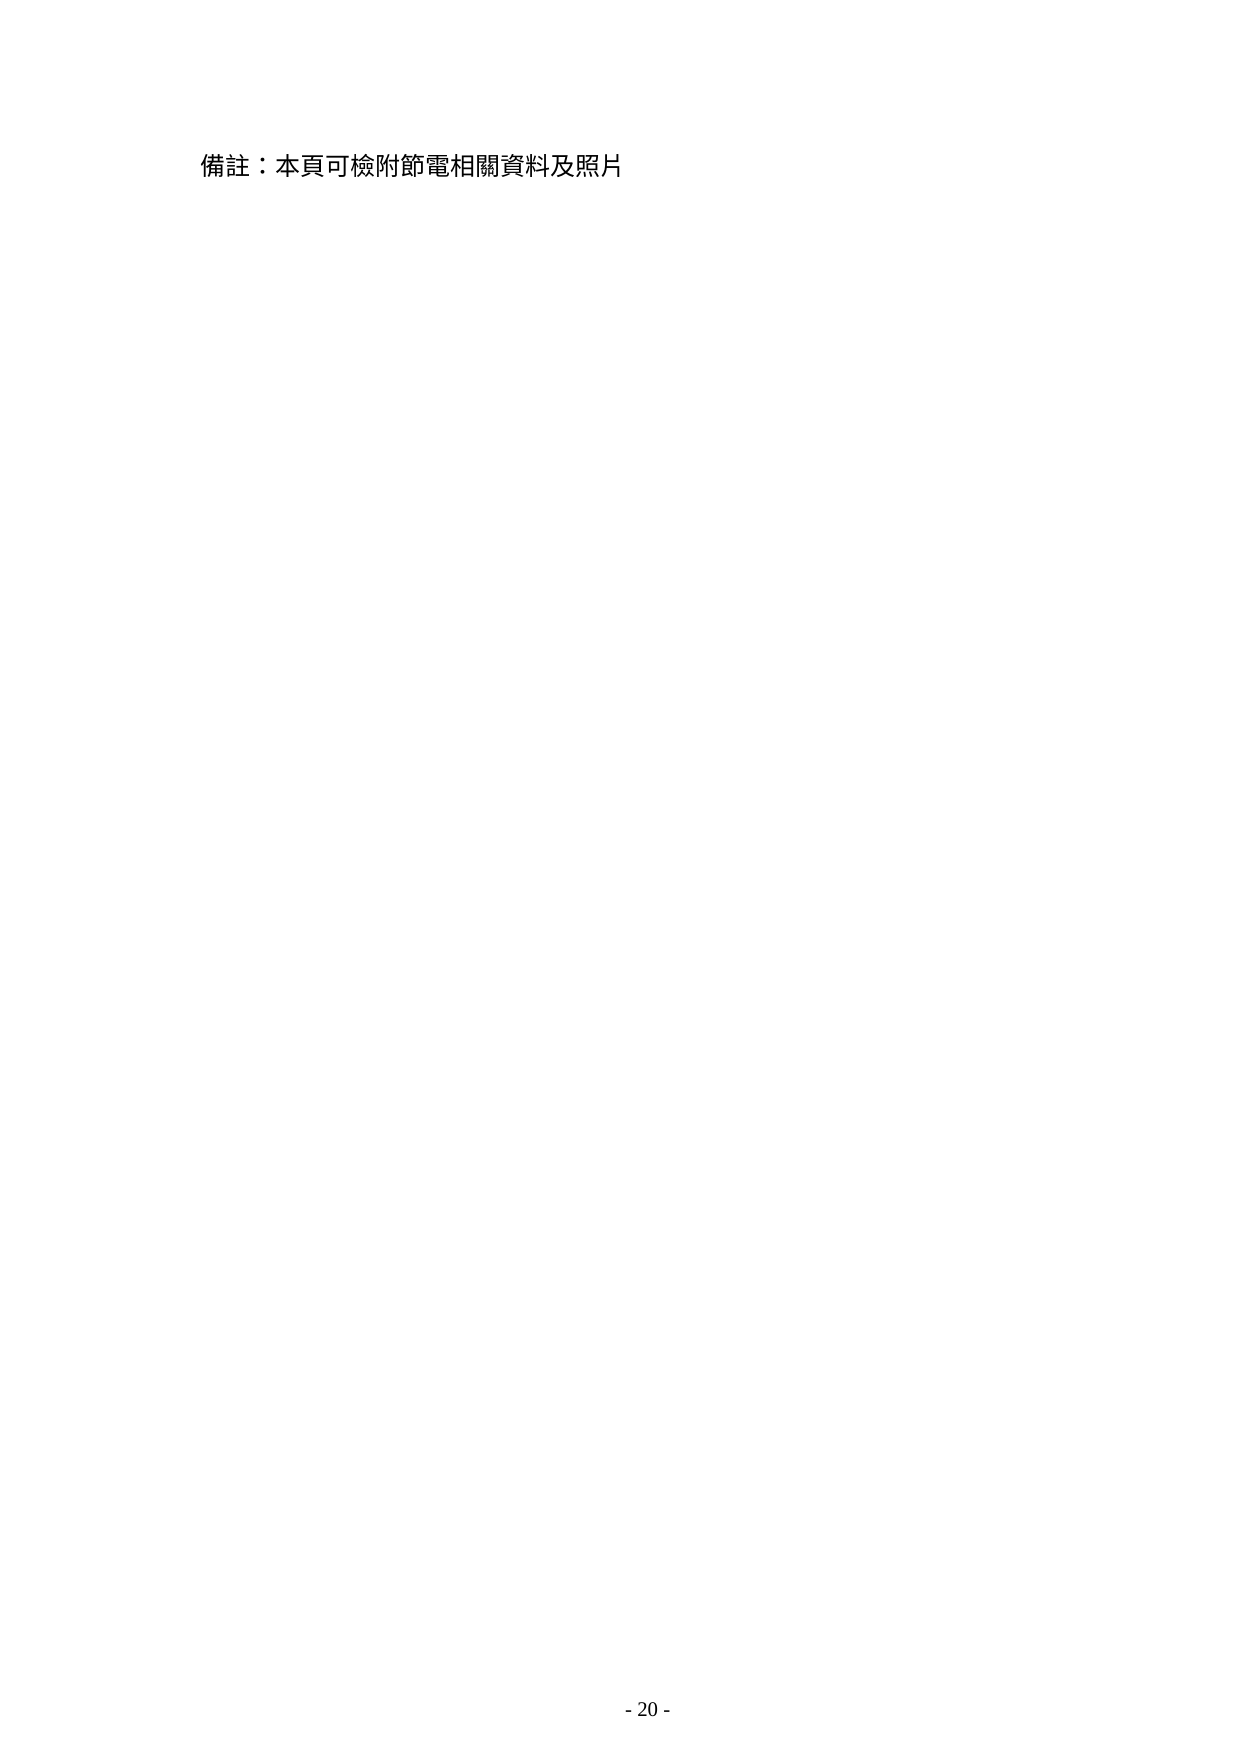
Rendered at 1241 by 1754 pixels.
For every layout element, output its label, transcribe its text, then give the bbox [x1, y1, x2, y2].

text 備註：本頁可檢附節電相關資料及照片 [187, 147, 1107, 183]
